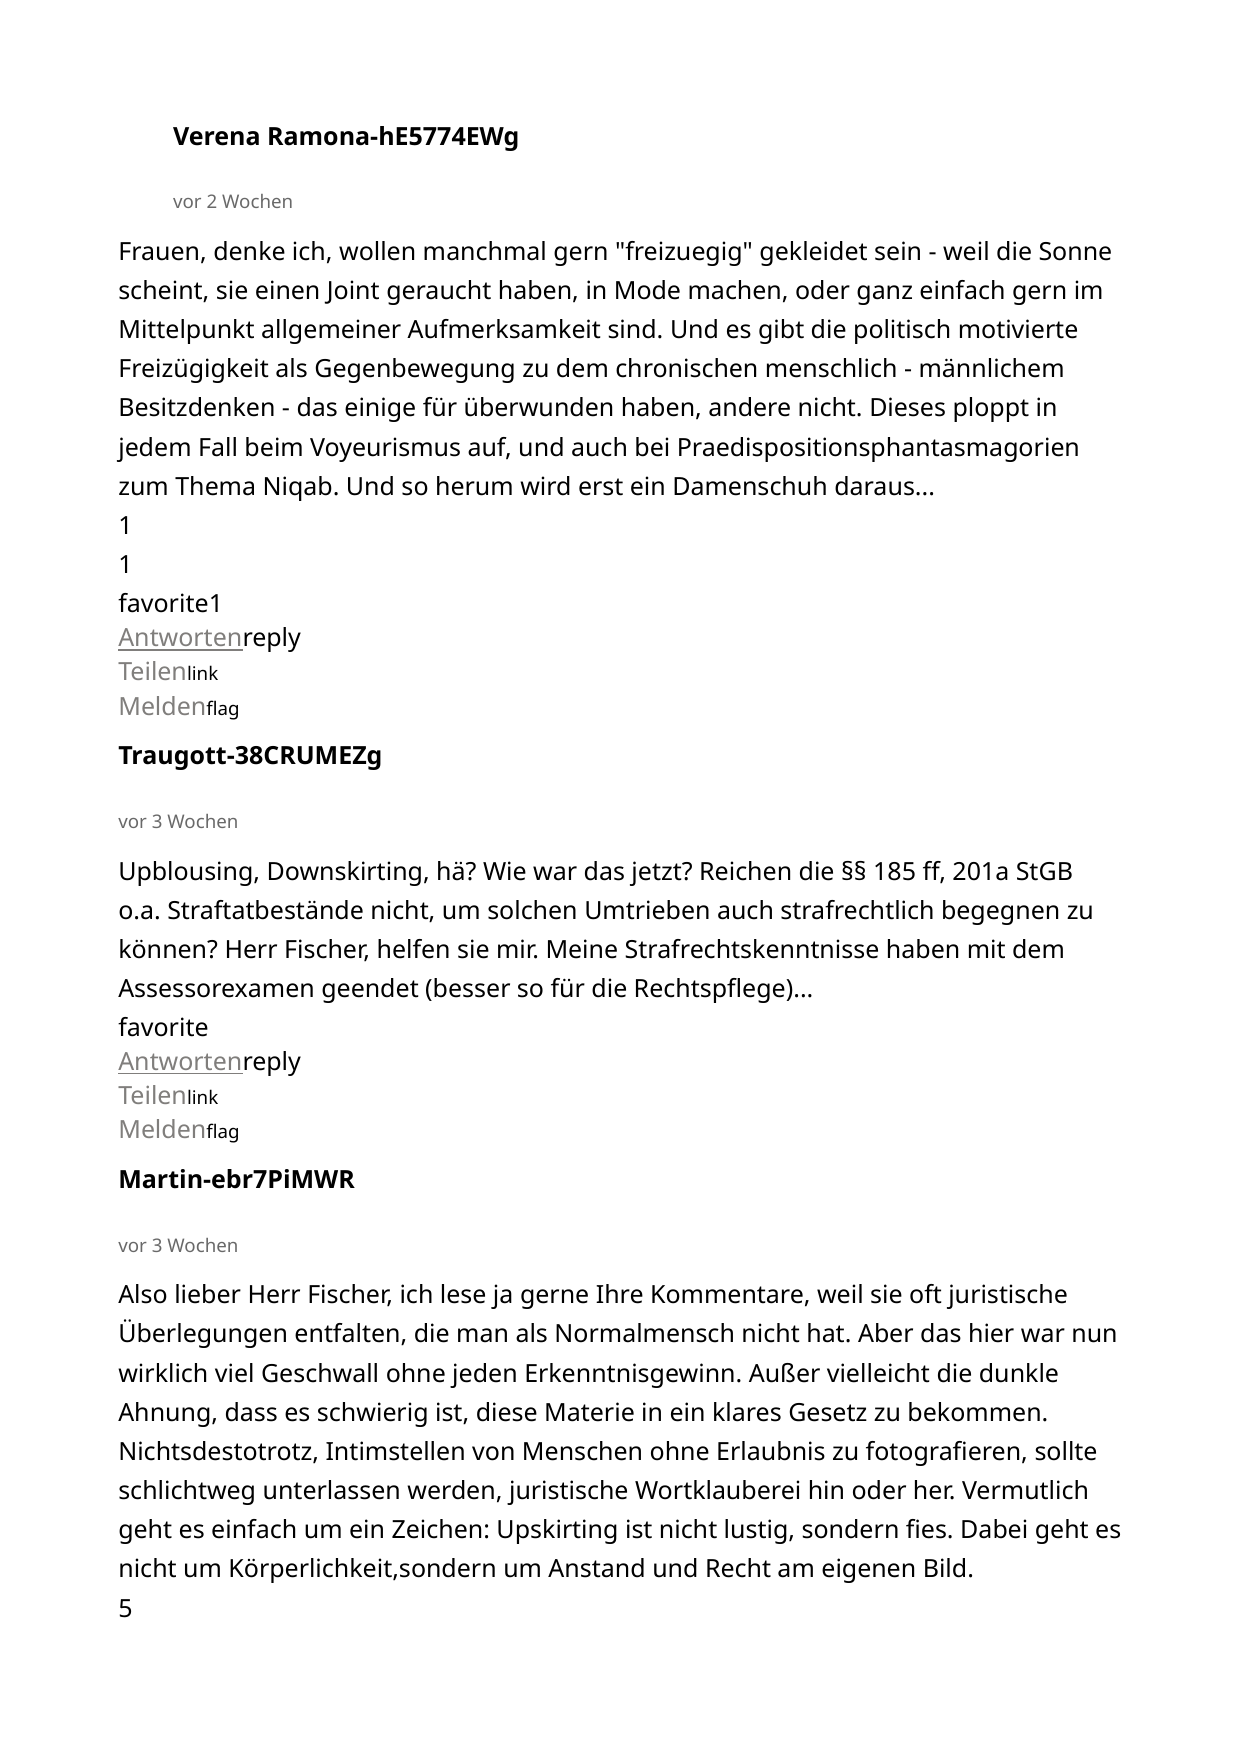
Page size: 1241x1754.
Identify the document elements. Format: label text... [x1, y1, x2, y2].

text vor 3 Wochen [118, 1232, 1117, 1258]
text Antwortenreply [118, 1044, 1122, 1078]
text Meldenflag [118, 1112, 1122, 1146]
text Martin-ebr7PiMWR [118, 1162, 1114, 1196]
text vor 2 Wochen [173, 188, 1117, 214]
text favorite1 [118, 586, 1122, 620]
text 1 [118, 547, 1122, 581]
text vor 3 Wochen [118, 808, 1117, 834]
text Antwortenreply [118, 620, 1122, 654]
text Teilenlink [118, 1078, 1122, 1112]
text favorite [118, 1010, 1122, 1044]
text 1 [118, 508, 1122, 542]
text Also lieber Herr Fischer, ich lese ja gerne Ihre Kommentare, weil sie oft juristische Überlegungen entfalten, die man als Normalmensch nicht hat. Aber das hier war nun wirklich viel Geschwall ohne jeden Erkenntnisgewinn. Außer vielleicht die dunkle Ahnung, dass es schwierig ist, diese Materie in ein klares Gesetz zu bekommen. Nichtsdestotrotz, Intimstellen von Menschen ohne Erlaubnis zu fotografieren, sollte schlichtweg unterlassen werden, juristische Wortklauberei hin oder her. Vermutlich geht es einfach um ein Zeichen: Upskirting ist nicht lustig, sondern fies. Dabei geht es nicht um Körperlichkeit,sondern um Anstand und Recht am eigenen Bild. [118, 1277, 1122, 1585]
text Teilenlink [118, 654, 1122, 688]
text Meldenflag [118, 688, 1122, 722]
text 5 [118, 1590, 1122, 1624]
text Upblousing, Downskirting, hä? Wie war das jetzt? Reichen die §§ 185 ff, 201a StGB o.a. Straftatbestände nicht, um solchen Umtrieben auch strafrechtlich begegnen zu können? Herr Fischer, helfen sie mir. Meine Strafrechtskenntnisse haben mit dem Assessorexamen geendet (besser so für die Rechtspflege)... [118, 853, 1122, 1005]
text Verena Ramona-hE5774EWg [173, 118, 1114, 152]
text Traugott-38CRUMEZg [118, 738, 1114, 772]
text Frauen, denke ich, wollen manchmal gern "freizuegig" gekleidet sein - weil die Sonne scheint, sie einen Joint geraucht haben, in Mode machen, oder ganz einfach gern im Mittelpunkt allgemeiner Aufmerksamkeit sind. Und es gibt die politisch motivierte Freizügigkeit als Gegenbewegung zu dem chronischen menschlich - männlichem Besitzdenken - das einige für überwunden haben, andere nicht. Dieses ploppt in jedem Fall beim Voyeurismus auf, und auch bei Praedispositionsphantasmagorien zum Thema Niqab. Und so herum wird erst ein Damenschuh daraus... [118, 233, 1122, 502]
